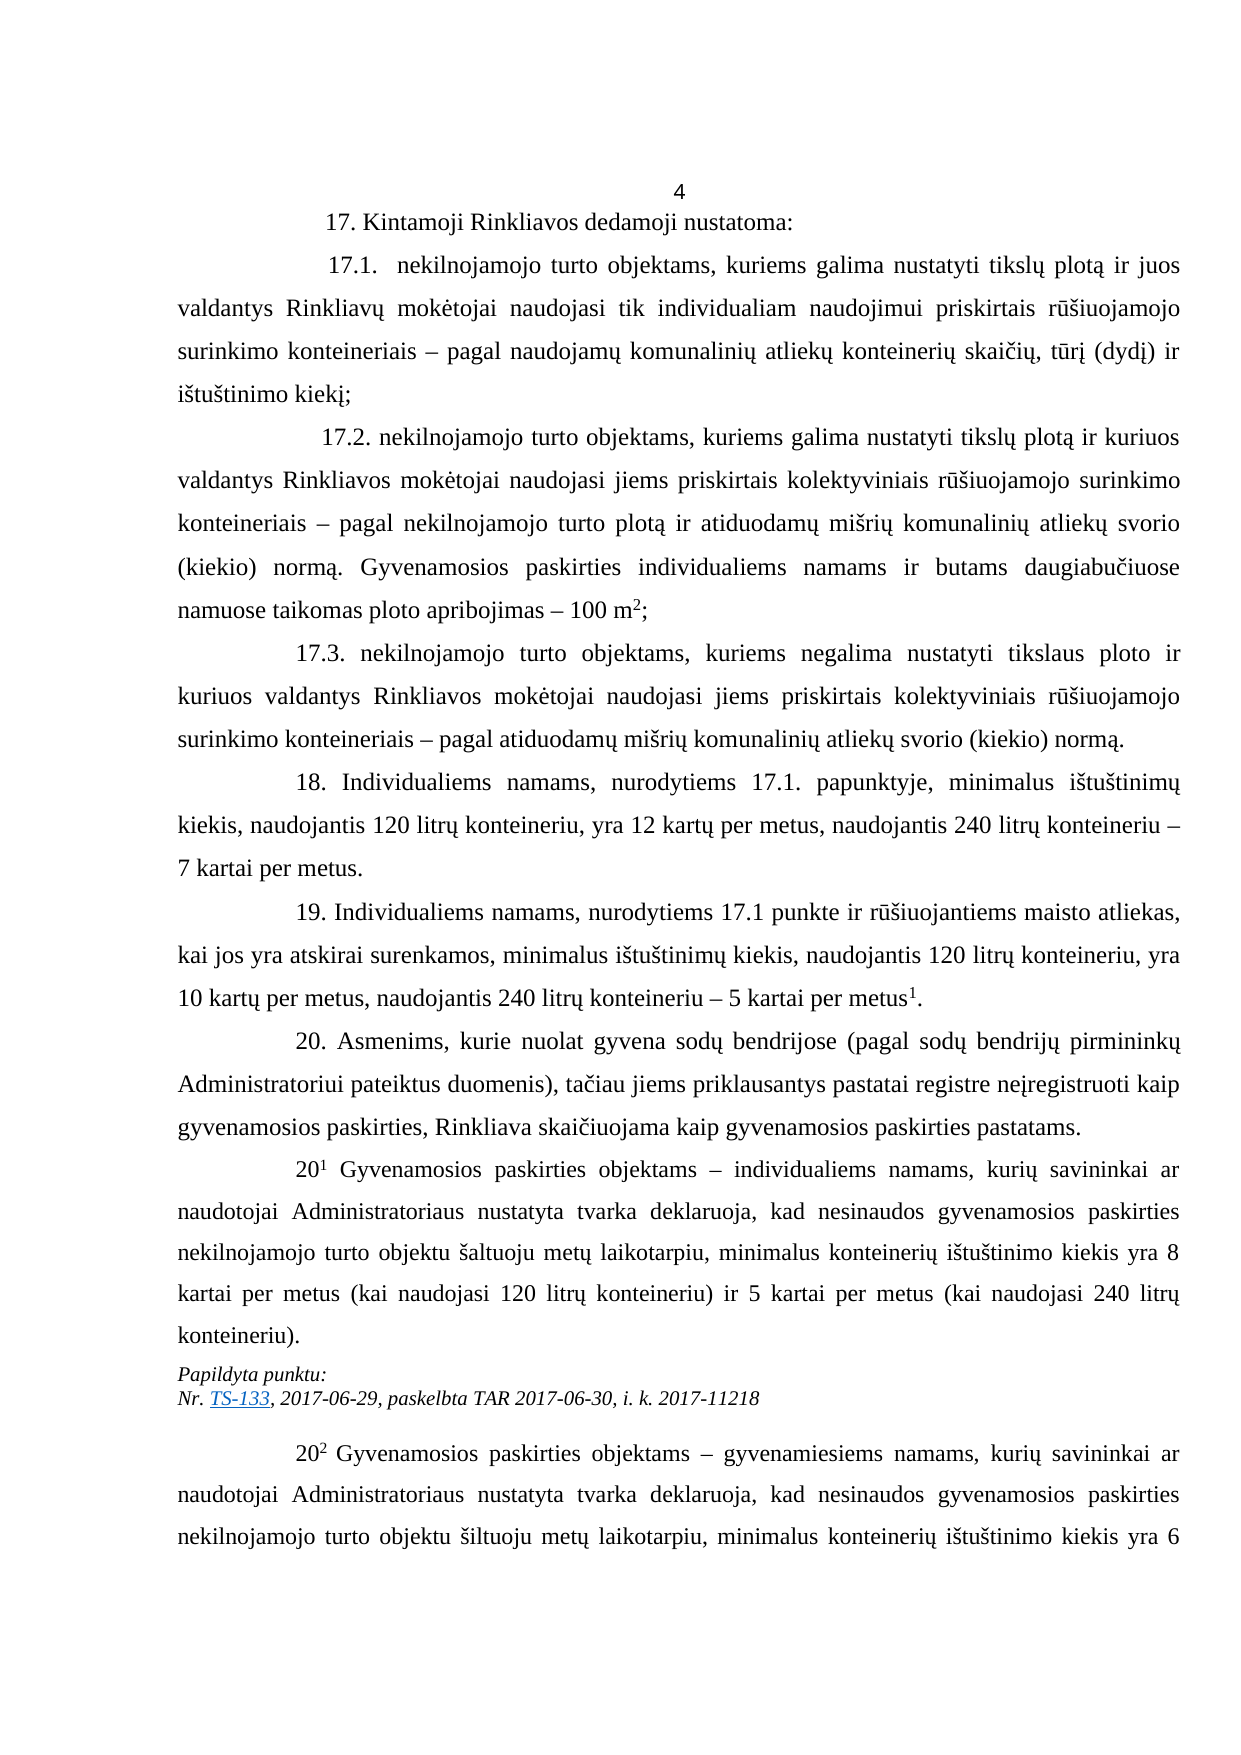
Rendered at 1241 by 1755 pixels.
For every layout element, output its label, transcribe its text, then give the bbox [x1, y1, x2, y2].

text 201 Gyvenamosios paskirties objektams – individualiems namams, kurių savininkai ar naudotojai Administratoriaus nustatyta tvarka deklaruoja, kad nesinaudos gyvenamosios paskirties nekilnojamojo turto objektu šaltuoju metų laikotarpiu, minimalus konteinerių ištuštinimo kiekis yra 8 kartai per metus (kai naudojasi 120 litrų konteineriu) ir 5 kartai per metus (kai naudojasi 240 litrų konteineriu). [177, 1155, 1181, 1348]
text 19. Individualiems namams, nurodytiems 17.1 punkte ir rūšiuojantiems maisto atliekas, kai jos yra atskirai surenkamos, minimalus ištuštinimų kiekis, naudojantis 120 litrų konteineriu, yra 10 kartų per metus, naudojantis 240 litrų konteineriu – 5 kartai per metus1. [177, 897, 1181, 1012]
text Papildyta punktu: [177, 1362, 1181, 1386]
text 17. Kintamoji Rinkliavos dedamoji nustatoma: [177, 207, 1181, 235]
text 17.2. nekilnojamojo turto objektams, kuriems galima nustatyti tikslų plotą ir kuriuos valdantys Rinkliavos mokėtojai naudojasi jiems priskirtais kolektyviniais rūšiuojamojo surinkimo konteineriais – pagal nekilnojamojo turto plotą ir atiduodamų mišrių komunalinių atliekų svorio (kiekio) normą. Gyvenamosios paskirties individualiems namams ir butams daugiabučiuose namuose taikomas ploto apribojimas – 100 m2; [177, 422, 1181, 623]
text 17.3. nekilnojamojo turto objektams, kuriems negalima nustatyti tikslaus ploto ir kuriuos valdantys Rinkliavos mokėtojai naudojasi jiems priskirtais kolektyviniais rūšiuojamojo surinkimo konteineriais – pagal atiduodamų mišrių komunalinių atliekų svorio (kiekio) normą. [177, 638, 1181, 753]
text 17.1. nekilnojamojo turto objektams, kuriems galima nustatyti tikslų plotą ir juos valdantys Rinkliavų mokėtojai naudojasi tik individualiam naudojimui priskirtais rūšiuojamojo surinkimo konteineriais – pagal naudojamų komunalinių atliekų konteinerių skaičių, tūrį (dydį) ir ištuštinimo kiekį; [177, 250, 1181, 408]
text 202 Gyvenamosios paskirties objektams – gyvenamiesiems namams, kurių savininkai ar naudotojai Administratoriaus nustatyta tvarka deklaruoja, kad nesinaudos gyvenamosios paskirties nekilnojamojo turto objektu šiltuoju metų laikotarpiu, minimalus konteinerių ištuštinimo kiekis yra 6 [177, 1439, 1181, 1549]
text 20. Asmenims, kurie nuolat gyvena sodų bendrijose (pagal sodų bendrijų pirmininkų Administratoriui pateiktus duomenis), tačiau jiems priklausantys pastatai registre neįregistruoti kaip gyvenamosios paskirties, Rinkliava skaičiuojama kaip gyvenamosios paskirties pastatams. [177, 1026, 1181, 1141]
text Nr. TS-133, 2017-06-29, paskelbta TAR 2017-06-30, i. k. 2017-11218 [177, 1386, 1181, 1410]
text 18. Individualiems namams, nurodytiems 17.1. papunktyje, minimalus ištuštinimų kiekis, naudojantis 120 litrų konteineriu, yra 12 kartų per metus, naudojantis 240 litrų konteineriu – 7 kartai per metus. [177, 767, 1181, 882]
